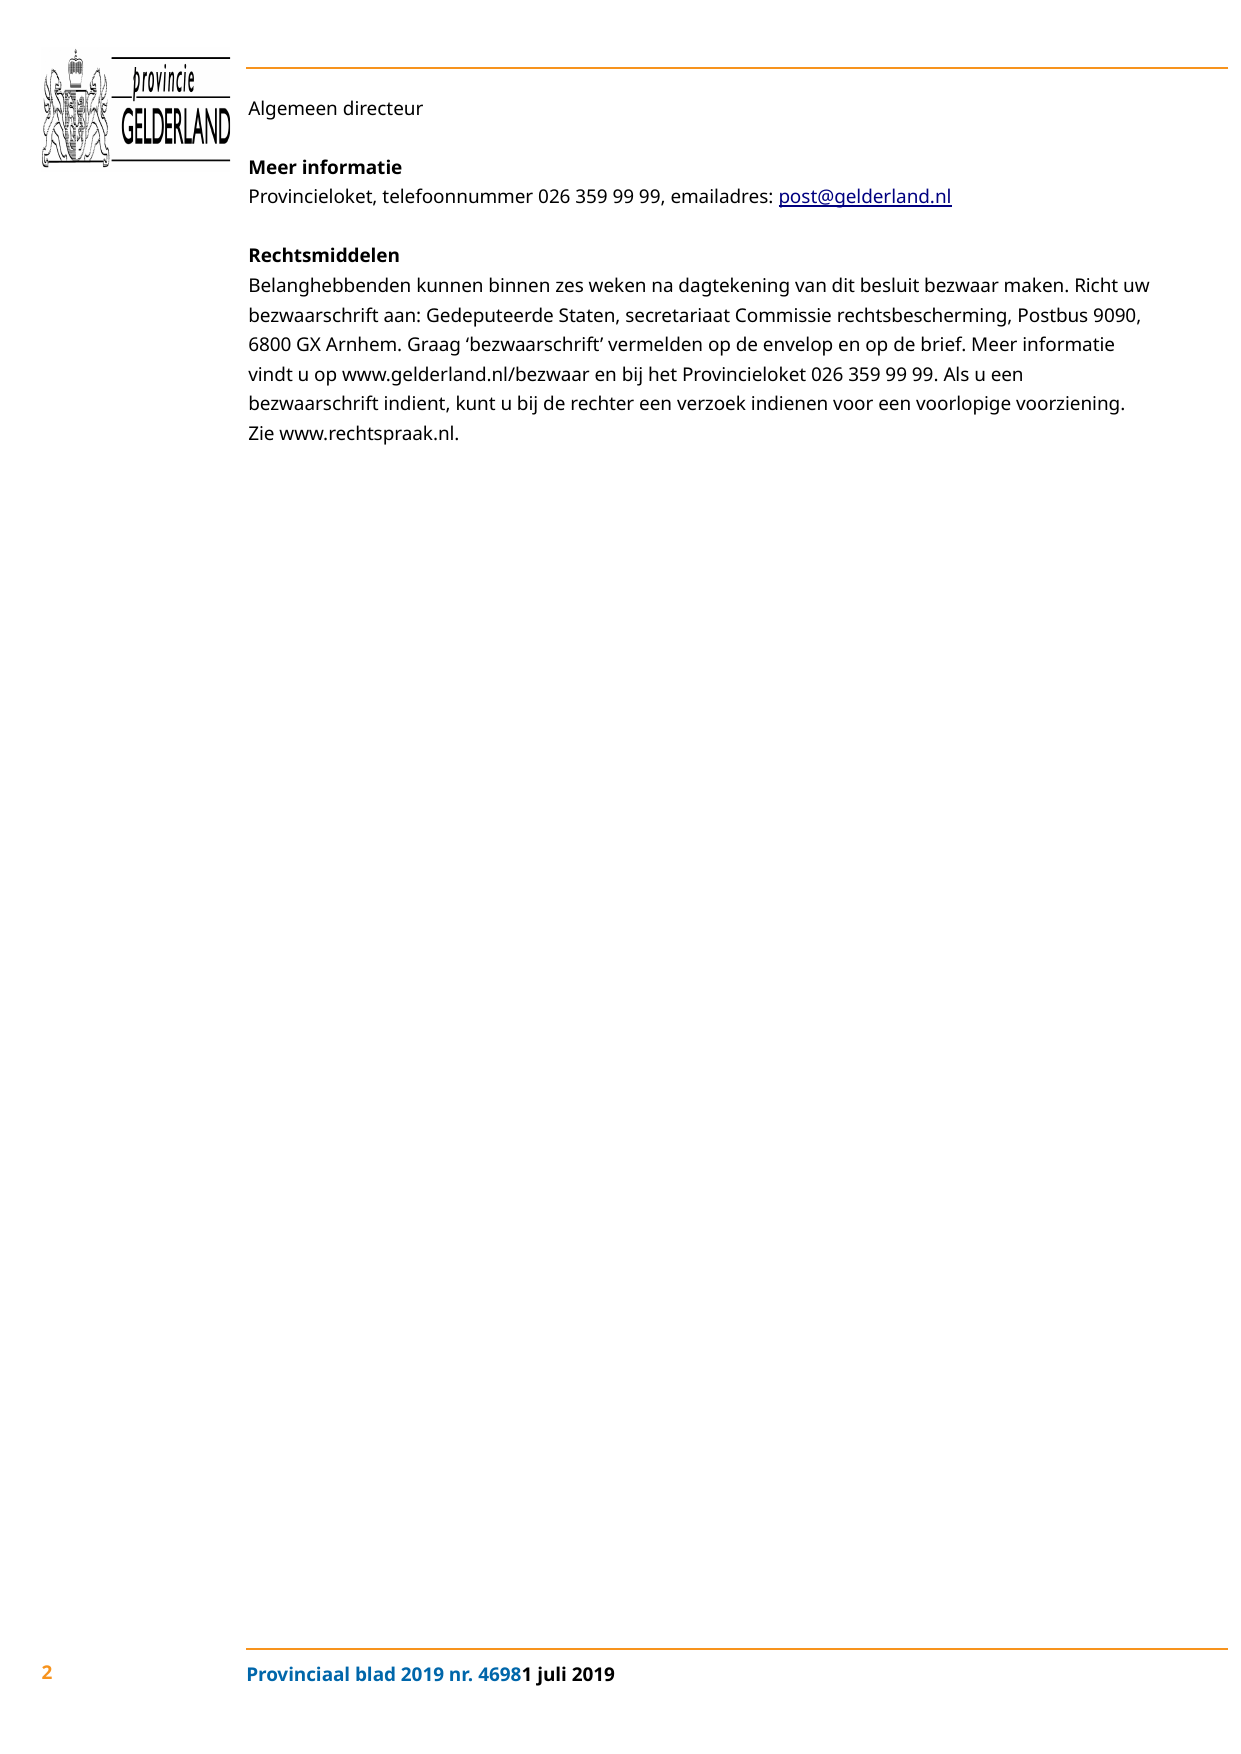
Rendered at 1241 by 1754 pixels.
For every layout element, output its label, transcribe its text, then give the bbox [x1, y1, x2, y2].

text Rechtsmiddelen [248, 243, 1152, 268]
text Meer informatie [248, 154, 1152, 180]
text Provincieloket, telefoonnummer 026 359 99 99, emailadres: post@gelderland.nl [248, 183, 1152, 209]
text Belanghebbenden kunnen binnen zes weken na dagtekening van dit besluit bezwaar maken. Richt uw bezwaarschrift aan: Gedeputeerde Staten, secretariaat Commissie rechtsbescherming, Postbus 9090, 6800 GX Arnhem. Graag ‘bezwaarschrift’ vermelden op de envelop en op de brief. Meer informatie vindt u op www.gelderland.nl/bezwaar en bij het Provincieloket 026 359 99 99. Als u een bezwaarschrift indient, kunt u bij de rechter een verzoek indienen voor een voorlopige voorziening. Zie www.rechtspraak.nl. [248, 272, 1152, 446]
picture [41, 47, 231, 172]
text Algemeen directeur [248, 95, 1152, 121]
